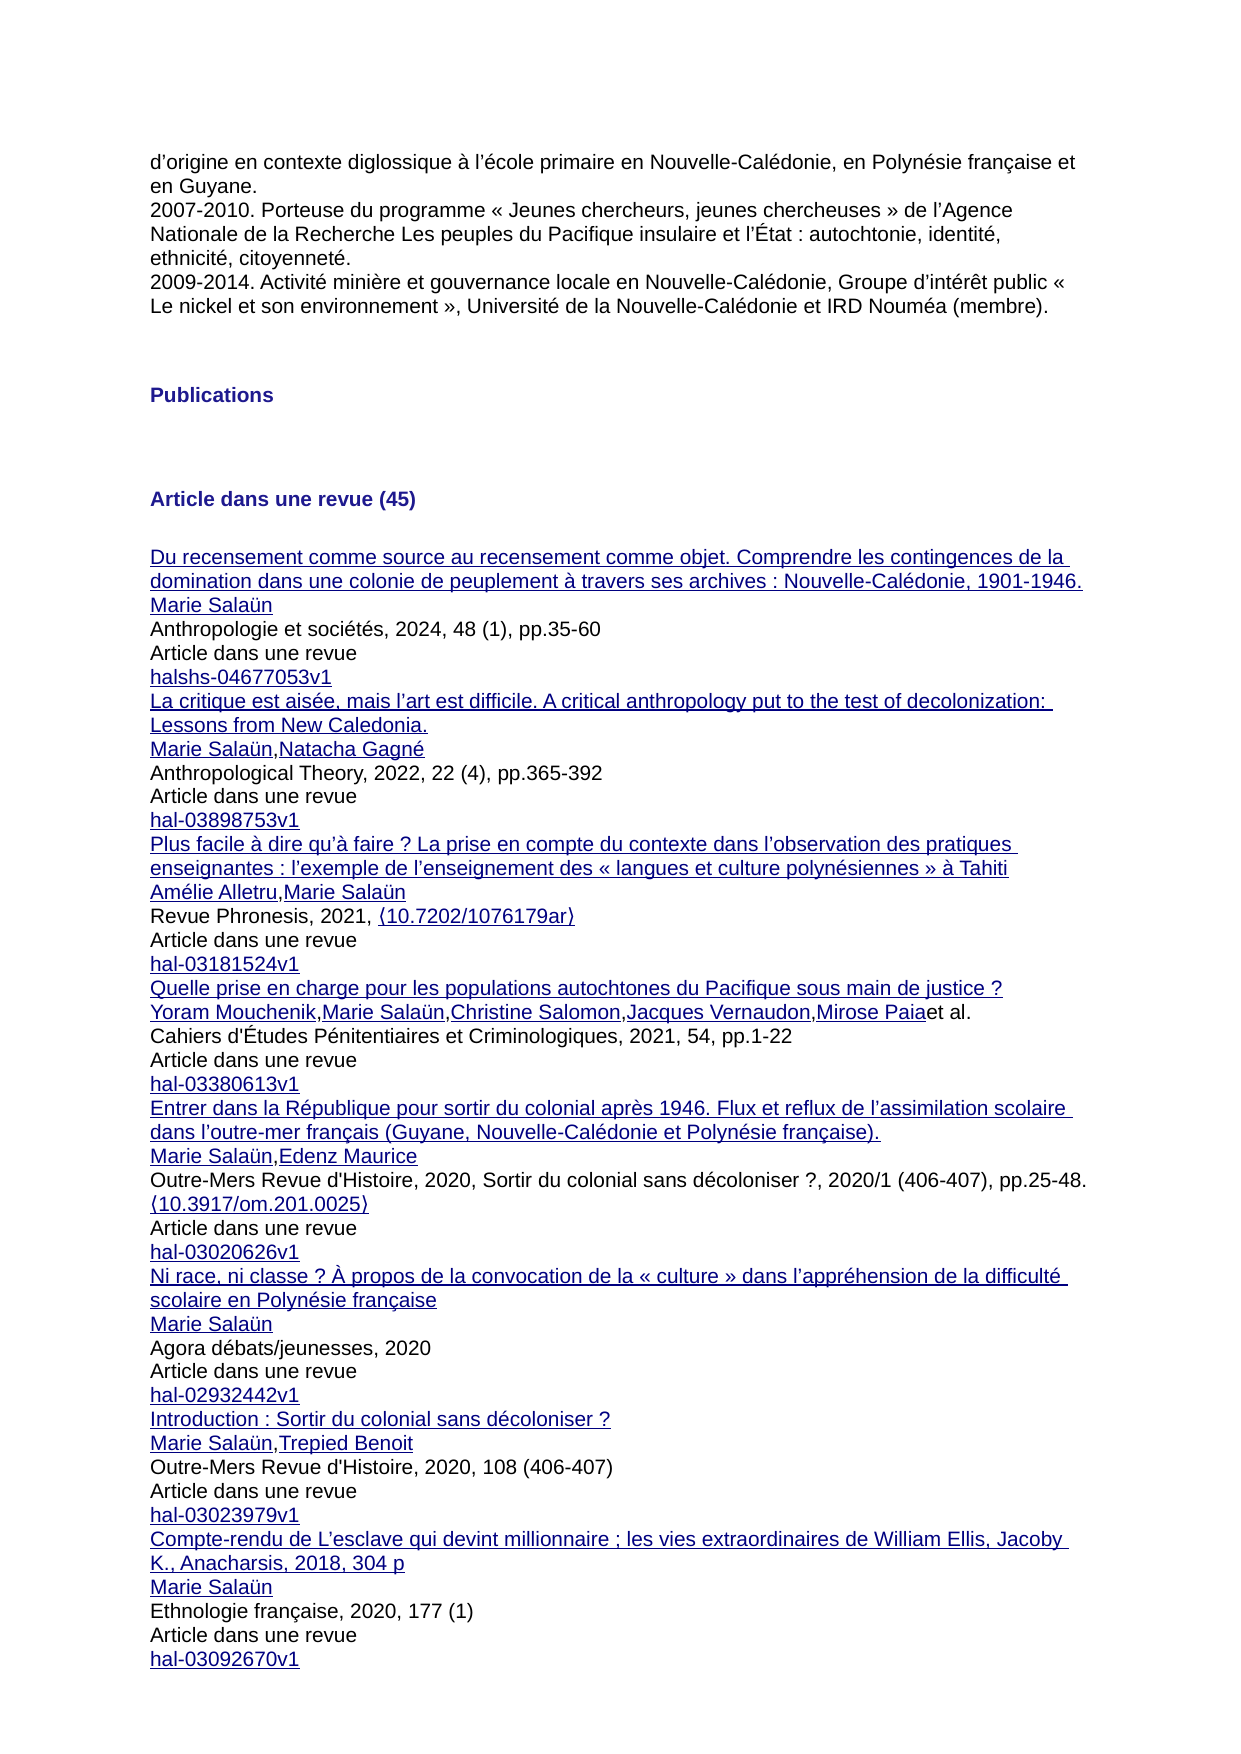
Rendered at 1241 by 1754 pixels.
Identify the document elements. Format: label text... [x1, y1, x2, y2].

table_cell Entrer dans la République pour sortir du colonial après 1946. Flux et reflux de l’assimilation scolaire dans l’outre-mer français (Guyane, Nouvelle-Calédonie et Polynésie française). Marie Salaün,Edenz Maurice Outre-Mers Revue d'Histoire, 2020, Sortir du colonial sans décoloniser ?, 2020/1 (406-407), pp.25-48. ⟨10.3917/om.201.0025⟩ Article dans une revue hal-03020626v1 [150, 1096, 1090, 1263]
table_cell Compte-rendu de L’esclave qui devint millionnaire ; les vies extraordinaires de William Ellis, Jacoby K., Anacharsis, 2018, 304 p Marie Salaün Ethnologie française, 2020, 177 (1) Article dans une revue hal-03092670v1 [150, 1527, 1090, 1671]
table_header Du recensement comme source au recensement comme objet. Comprendre les contingences de la domination dans une colonie de peuplement à travers ses archives : Nouvelle-Calédonie, 1901-1946. Marie Salaün Anthropologie et sociétés, 2024, 48 (1), pp.35-60 Article dans une revue halshs-04677053v1 [150, 545, 1090, 688]
table_cell Ni race, ni classe ? À propos de la convocation de la « culture » dans l’appréhension de la difficulté scolaire en Polynésie française Marie Salaün Agora débats/jeunesses, 2020 Article dans une revue hal-02932442v1 [150, 1264, 1090, 1407]
table_cell Plus facile à dire qu’à faire ? La prise en compte du contexte dans l’observation des pratiques enseignantes : l’exemple de l’enseignement des « langues et culture polynésiennes » à Tahiti Amélie Alletru,Marie Salaün Revue Phronesis, 2021, ⟨10.7202/1076179ar⟩ Article dans une revue hal-03181524v1 [150, 832, 1090, 976]
table_cell La critique est aisée, mais l’art est difficile. A critical anthropology put to the test of decolonization: Lessons from New Caledonia. Marie Salaün,Natacha Gagné Anthropological Theory, 2022, 22 (4), pp.365-392 Article dans une revue hal-03898753v1 [150, 689, 1090, 832]
subtitle Article dans une revue (45) [150, 486, 1090, 510]
text 2007-2010. Porteuse du programme « Jeunes chercheurs, jeunes chercheuses » de l’Agence Nationale de la Recherche Les peuples du Pacifique insulaire et l’État : autochtonie, identité, ethnicité, citoyenneté. [150, 198, 1090, 270]
text 2009-2014. Activité minière et gouvernance locale en Nouvelle-Calédonie, Groupe d’intérêt public « Le nickel et son environnement », Université de la Nouvelle-Calédonie et IRD Nouméa (membre). [150, 270, 1090, 318]
text d’origine en contexte diglossique à l’école primaire en Nouvelle-Calédonie, en Polynésie française et en Guyane. [150, 150, 1090, 198]
subtitle Publications [150, 383, 1090, 407]
table_cell Introduction : Sortir du colonial sans décoloniser ? Marie Salaün,Trepied Benoit Outre-Mers Revue d'Histoire, 2020, 108 (406-407) Article dans une revue hal-03023979v1 [150, 1407, 1090, 1527]
table_cell Quelle prise en charge pour les populations autochtones du Pacifique sous main de justice ? Yoram Mouchenik,Marie Salaün,Christine Salomon,Jacques Vernaudon,Mirose Paiaet al. Cahiers d'Études Pénitentiaires et Criminologiques, 2021, 54, pp.1-22 Article dans une revue hal-03380613v1 [150, 976, 1090, 1096]
